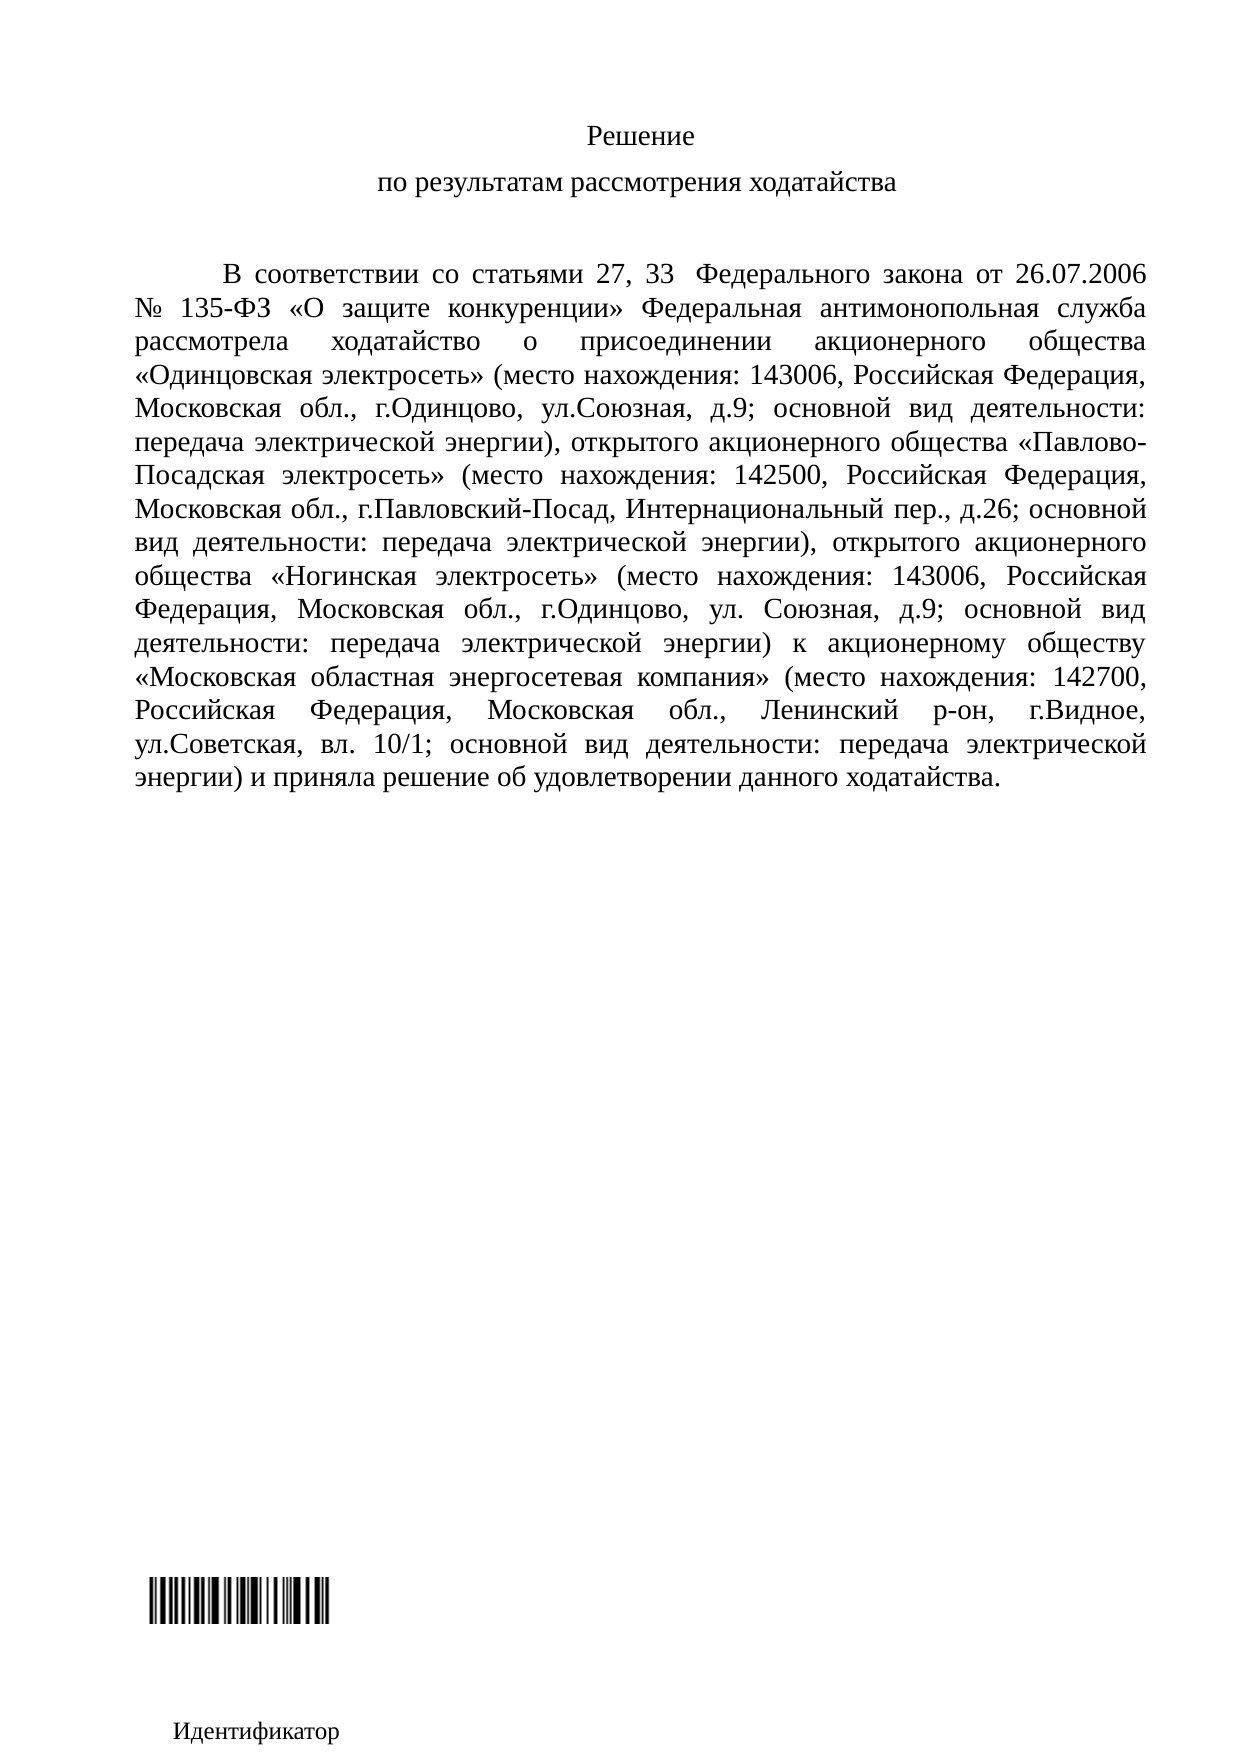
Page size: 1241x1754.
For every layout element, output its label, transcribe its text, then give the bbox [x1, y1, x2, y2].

picture [134, 1577, 347, 1624]
text по результатам рассмотрения ходатайства [134, 164, 1147, 198]
text Решение [134, 118, 1147, 152]
text В соответствии со статьями 27, 33 Федерального закона от 26.07.2006 № 135-ФЗ «О защите конкуренции» Федеральная антимонопольная служба рассмотрела ходатайство о присоединении акционерного общества «Одинцовская электросеть» (место нахождения: 143006, Российская Федерация, Московская обл., г.Одинцово, ул.Союзная, д.9; основной вид деятельности: передача электрической энергии), открытого акционерного общества «Павлово-Посадская электросеть» (место нахождения: 142500, Российская Федерация, Московская обл., г.Павловский-Посад, Интернациональный пер., д.26; основной вид деятельности: передача электрической энергии), открытого акционерного общества «Ногинская электросеть» (место нахождения: 143006, Российская Федерация, Московская обл., г.Одинцово, ул. Союзная, д.9; основной вид деятельности: передача электрической энергии) к акционерному обществу «Московская областная энергосетевая компания» (место нахождения: 142700, Российская Федерация, Московская обл., Ленинский р-он, г.Видное, ул.Советская, вл. 10/1; основной вид деятельности: передача электрической энергии) и приняла решение об удовлетворении данного ходатайства. [134, 256, 1147, 793]
